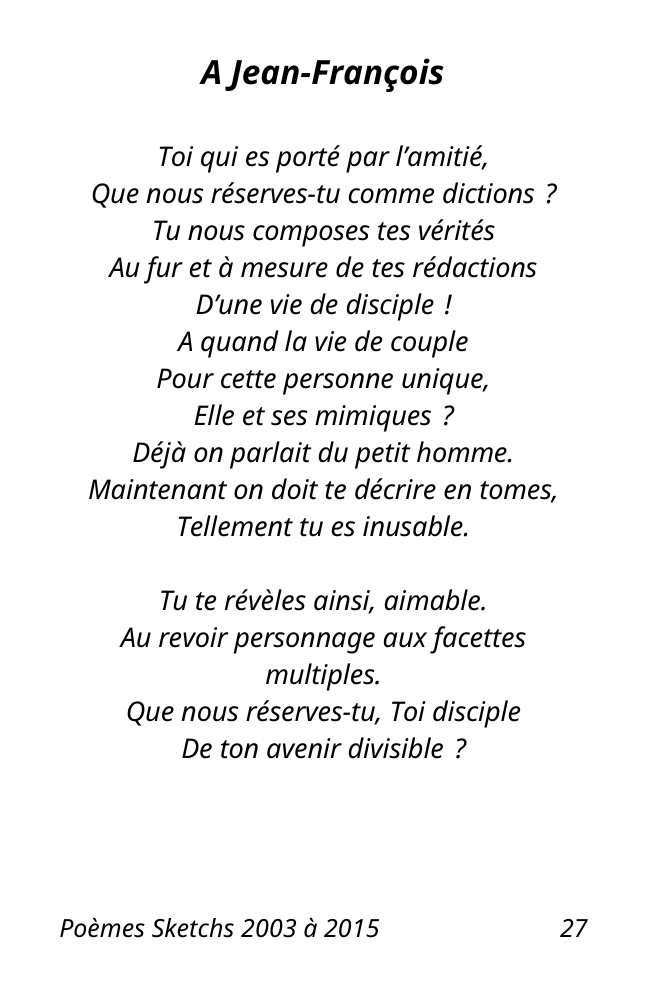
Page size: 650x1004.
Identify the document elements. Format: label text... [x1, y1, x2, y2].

text Au fur et à mesure de tes rédactions [59, 249, 591, 286]
text Que nous réserves-tu, Toi disciple [59, 693, 591, 729]
text Au revoir personnage aux facettes multiples. [59, 619, 591, 693]
text De ton avenir divisible ? [59, 729, 591, 767]
text Que nous réserves-tu comme dictions ? [59, 175, 591, 212]
text Elle et ses mimiques ? [59, 397, 591, 434]
text Pour cette personne unique, [59, 360, 591, 397]
text A quand la vie de couple [59, 323, 591, 360]
text Tellement tu es inusable. [59, 508, 591, 545]
text Déjà on parlait du petit homme. [59, 434, 591, 471]
subtitle A Jean-François [59, 49, 591, 95]
text Tu te révèles ainsi, aimable. [59, 582, 591, 619]
text Toi qui es porté par l’amitié, [59, 138, 591, 175]
text D’une vie de disciple ! [59, 286, 591, 323]
text Tu nous composes tes vérités [59, 212, 591, 249]
text Maintenant on doit te décrire en tomes, [59, 471, 591, 508]
